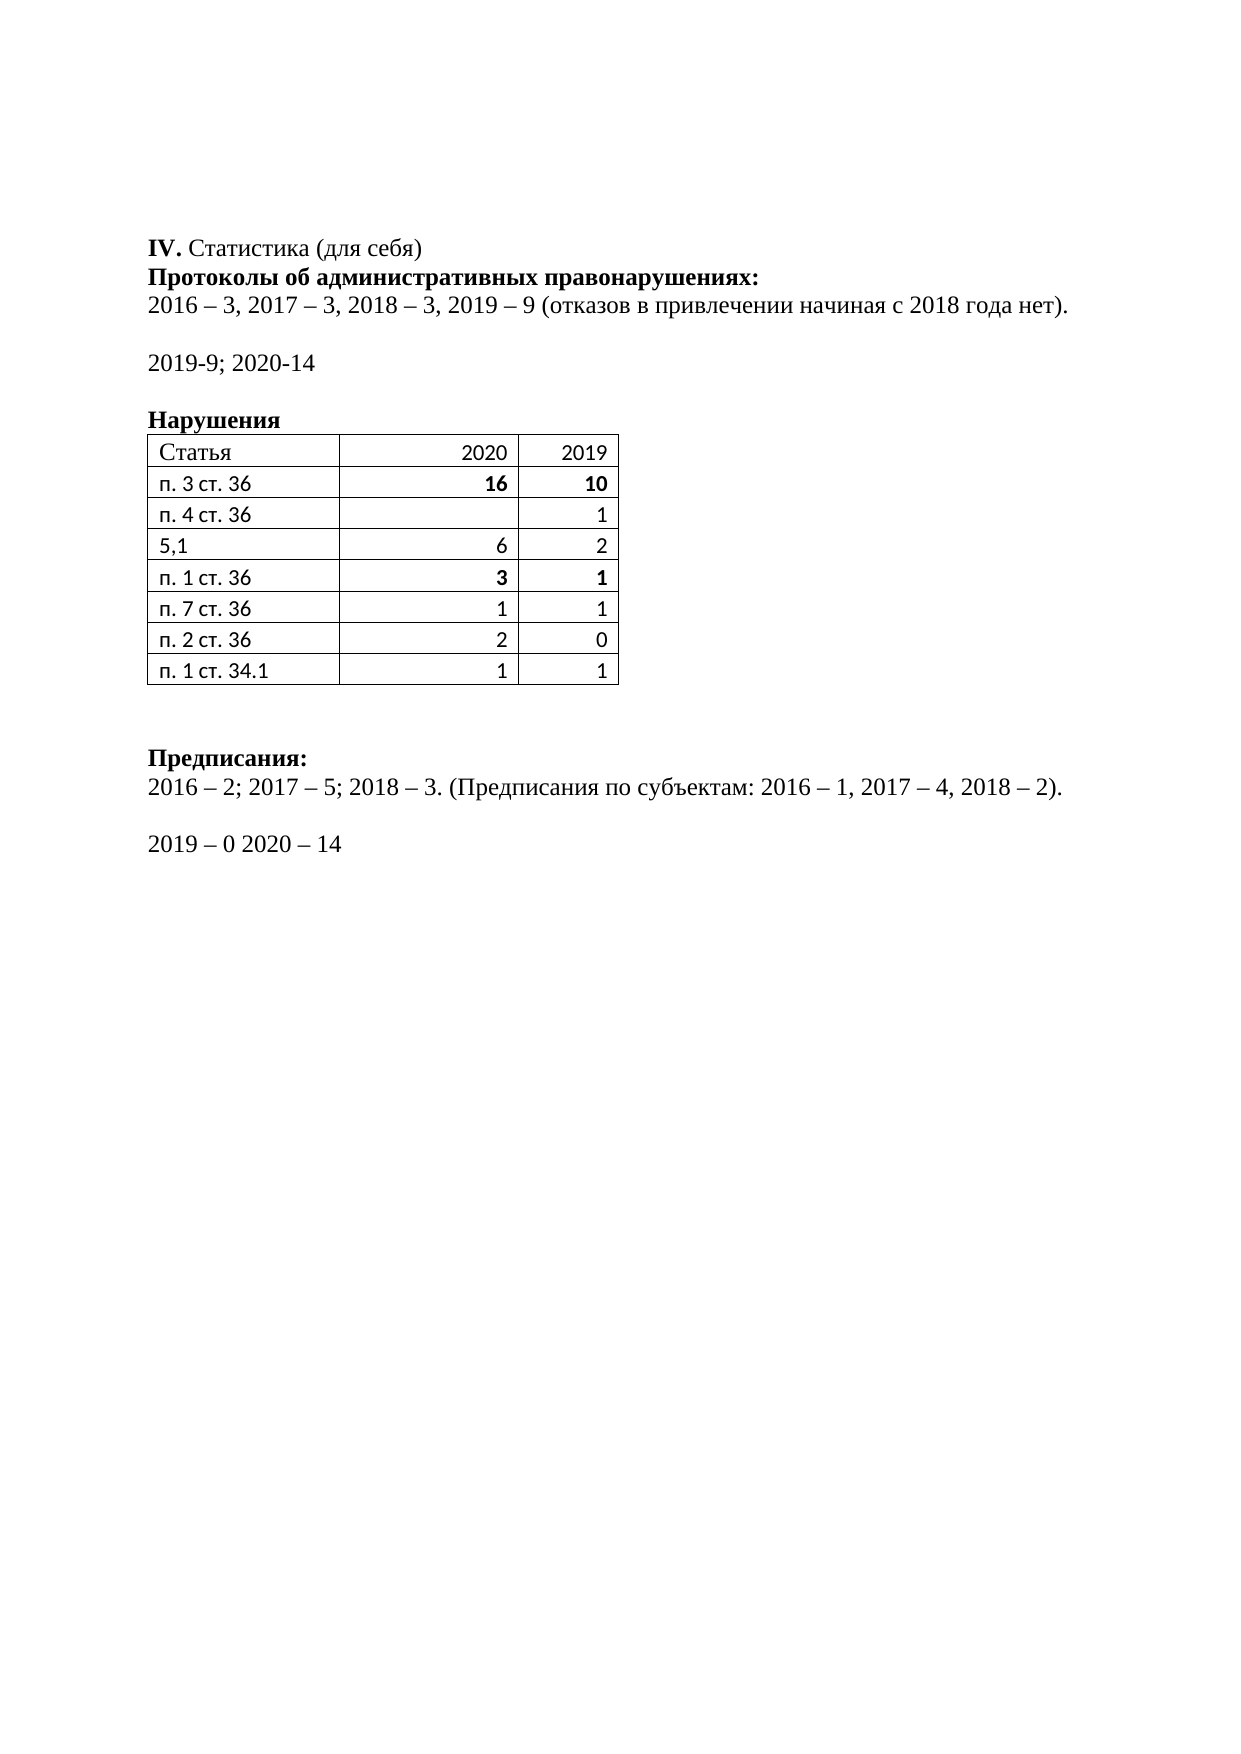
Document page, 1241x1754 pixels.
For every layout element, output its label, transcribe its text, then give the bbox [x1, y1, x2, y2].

text Предписания: [148, 743, 1181, 772]
table_cell п. 7 ст. 36 [148, 592, 339, 622]
text 2019 – 0 2020 – 14 [148, 829, 1181, 858]
table_cell 5,1 [148, 529, 339, 559]
table_header 2020 [340, 435, 518, 466]
text IV. Статистика (для себя) [148, 233, 1181, 262]
text 2016 – 2; 2017 – 5; 2018 – 3. (Предписания по субъектам: 2016 – 1, 2017 – 4, 2018 – 2). [148, 772, 1181, 800]
table_cell 1 [519, 498, 618, 528]
text 2016 – 3, 2017 – 3, 2018 – 3, 2019 – 9 (отказов в привлечении начиная с 2018 года нет). [148, 291, 1181, 319]
table_cell 1 [340, 654, 518, 684]
table_cell п. 3 ст. 36 [148, 467, 339, 497]
table_header Статья [148, 435, 339, 466]
table_cell 16 [340, 467, 518, 497]
table_cell п. 4 ст. 36 [148, 498, 339, 528]
table_cell 6 [340, 529, 518, 559]
table_cell 1 [519, 560, 618, 591]
table_cell 1 [340, 592, 518, 622]
table_cell 2 [519, 529, 618, 559]
table_cell 2 [340, 623, 518, 653]
table_cell п. 1 ст. 34.1 [148, 654, 339, 684]
table_header 2019 [519, 435, 618, 466]
text Протоколы об административных правонарушениях: [148, 262, 1181, 291]
table_cell 0 [519, 623, 618, 653]
table_cell 10 [519, 467, 618, 497]
table_cell п. 1 ст. 36 [148, 560, 339, 591]
table_cell [340, 498, 518, 528]
text 2019-9; 2020-14 [148, 348, 1181, 377]
table_cell 1 [519, 592, 618, 622]
table_cell п. 2 ст. 36 [148, 623, 339, 653]
table_cell 3 [340, 560, 518, 591]
text Нарушения [148, 406, 1181, 434]
table_cell 1 [519, 654, 618, 684]
